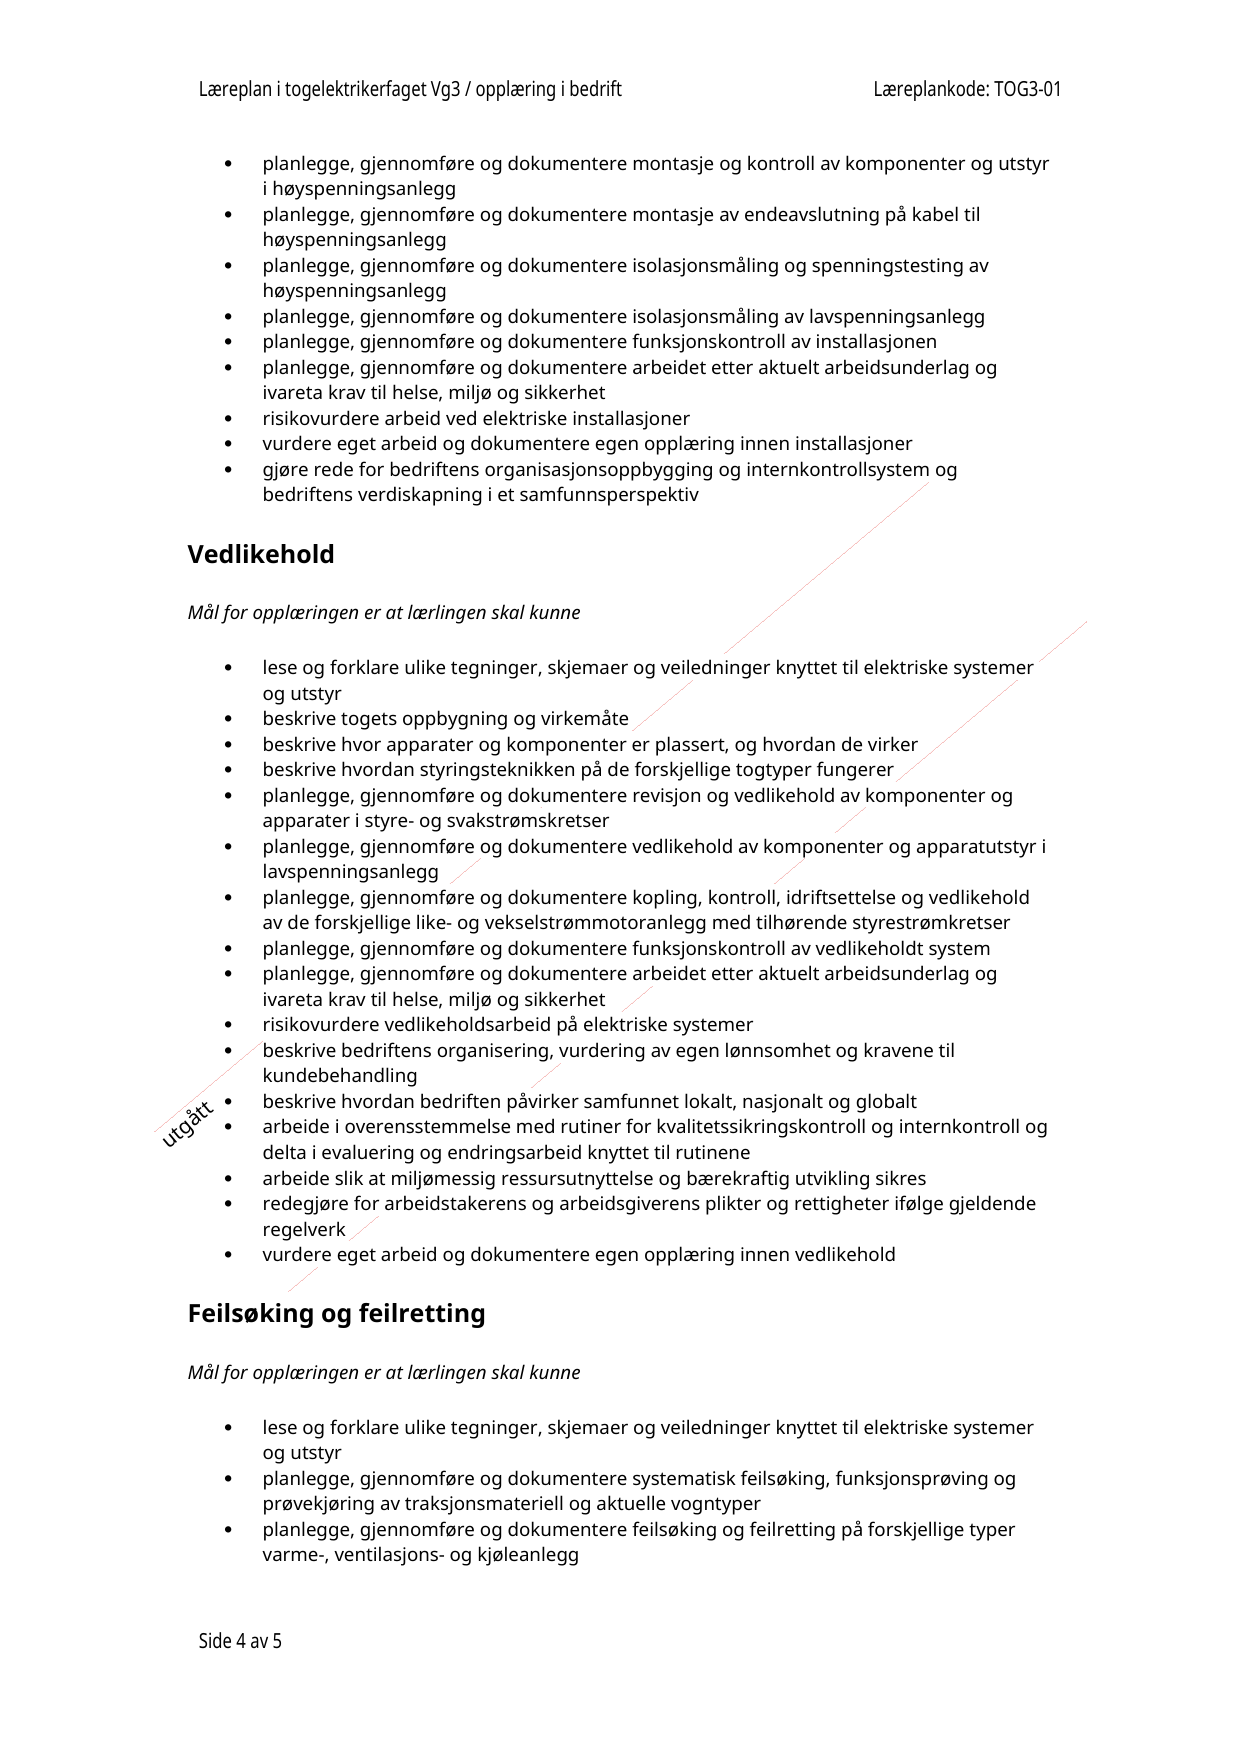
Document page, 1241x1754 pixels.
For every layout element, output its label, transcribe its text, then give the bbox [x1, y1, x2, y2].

list planlegge, gjennomføre og dokumentere montasje og kontroll av komponenter og utstyr i høyspenningsanlegg [456, 150, 1053, 201]
list beskrive hvor apparater og komponenter er plassert, og hvordan de virker [928, 731, 1053, 756]
list arbeide i overensstemmelse med rutiner for kvalitetssikringskontroll og internkontroll og delta i evaluering og endringsarbeid knyttet til rutinene [751, 1114, 1053, 1165]
subtitle Feilsøking og feilretting [486, 1296, 1053, 1330]
list planlegge, gjennomføre og dokumentere revisjon og vedlikehold av komponenter og apparater i styre- og svakstrømskretser [225, 782, 540, 833]
list beskrive hvordan styringsteknikken på de forskjellige togtyper fungerer [897, 756, 1053, 782]
list arbeide slik at miljømessig ressursutnyttelse og bærekraftig utvikling sikres [927, 1165, 1053, 1190]
list planlegge, gjennomføre og dokumentere systematisk feilsøking, funksjonsprøving og prøvekjøring av traksjonsmateriell og aktuelle vogntyper [761, 1465, 1053, 1516]
list gjøre rede for bedriftens organisasjonsoppbygging og internkontrollsystem og bedriftens verdiskapning i et samfunnsperspektiv [699, 482, 927, 507]
list planlegge, gjennomføre og dokumentere arbeidet etter aktuelt arbeidsunderlag og ivareta krav til helse, miljø og sikkerhet [623, 961, 1053, 1012]
list risikovurdere arbeid ved elektriske installasjoner [690, 405, 1053, 431]
list beskrive bedriftens organisering, vurdering av egen lønnsomhet og kravene til kundebehandling [418, 1063, 559, 1088]
list planlegge, gjennomføre og dokumentere montasje av endeavslutning på kabel til høyspenningsanlegg [225, 201, 263, 252]
list lese og forklare ulike tegninger, skjemaer og veiledninger knyttet til elektriske systemer og utstyr [989, 654, 1053, 705]
list planlegge, gjennomføre og dokumentere vedlikehold av komponenter og apparatutstyr i lavspenningsanlegg [225, 833, 479, 884]
list planlegge, gjennomføre og dokumentere arbeidet etter aktuelt arbeidsunderlag og ivareta krav til helse, miljø og sikkerhet [610, 354, 1053, 405]
subtitle Vedlikehold [824, 536, 1053, 571]
list vurdere eget arbeid og dokumentere egen opplæring innen vedlikehold [901, 1241, 1053, 1267]
list planlegge, gjennomføre og dokumentere isolasjonsmåling og spenningstesting av høyspenningsanlegg [225, 252, 263, 303]
list lese og forklare ulike tegninger, skjemaer og veiledninger knyttet til elektriske systemer og utstyr [225, 1414, 1053, 1465]
list planlegge, gjennomføre og dokumentere montasje av endeavslutning på kabel til høyspenningsanlegg [447, 201, 1053, 252]
list planlegge, gjennomføre og dokumentere funksjonskontroll av installasjonen [943, 329, 1053, 354]
text Mål for opplæringen er at lærlingen skal kunne [588, 1359, 1053, 1385]
list planlegge, gjennomføre og dokumentere vedlikehold av komponenter og apparatutstyr i lavspenningsanlegg [451, 858, 803, 884]
text Mål for opplæringen er at lærlingen skal kunne [588, 600, 786, 625]
list beskrive togets oppbygning og virkemåte [629, 705, 661, 731]
subtitle Vedlikehold [335, 536, 863, 571]
list beskrive togets oppbygning og virkemåte [225, 705, 263, 731]
list vurdere eget arbeid og dokumentere egen opplæring innen installasjoner [918, 431, 1053, 456]
list planlegge, gjennomføre og dokumentere funksjonskontroll av vedlikeholdt system [991, 935, 1053, 961]
list planlegge, gjennomføre og dokumentere feilsøking og feilretting på forskjellige typer varme-, ventilasjons- og kjøleanlegg [579, 1516, 1053, 1567]
list planlegge, gjennomføre og dokumentere revisjon og vedlikehold av komponenter og apparater i styre- og svakstrømskretser [836, 782, 1053, 833]
list gjøre rede for bedriftens organisasjonsoppbygging og internkontrollsystem og bedriftens verdiskapning i et samfunnsperspektiv [901, 456, 1053, 507]
list beskrive togets oppbygning og virkemåte [634, 705, 986, 731]
list beskrive togets oppbygning og virkemåte [958, 705, 1053, 731]
list beskrive bedriftens organisering, vurdering av egen lønnsomhet og kravene til kundebehandling [533, 1037, 1053, 1088]
list lese og forklare ulike tegninger, skjemaer og veiledninger knyttet til elektriske systemer og utstyr [665, 680, 1015, 705]
list lese og forklare ulike tegninger, skjemaer og veiledninger knyttet til elektriske systemer og utstyr [342, 680, 691, 705]
list redegjøre for arbeidstakerens og arbeidsgiverens plikter og rettigheter ifølge gjeldende regelverk [350, 1190, 1053, 1241]
text Mål for opplæringen er at lærlingen skal kunne [760, 600, 1053, 625]
list planlegge, gjennomføre og dokumentere isolasjonsmåling av lavspenningsanlegg [991, 303, 1053, 329]
list risikovurdere vedlikeholdsarbeid på elektriske systemer [754, 1012, 1053, 1037]
list planlegge, gjennomføre og dokumentere vedlikehold av komponenter og apparatutstyr i lavspenningsanlegg [776, 833, 1053, 884]
list planlegge, gjennomføre og dokumentere isolasjonsmåling og spenningstesting av høyspenningsanlegg [452, 252, 1053, 303]
list planlegge, gjennomføre og dokumentere kopling, kontroll, idriftsettelse og vedlikehold av de forskjellige like- og vekselstrømmotoranlegg med tilhørende styrestrømkretser [745, 884, 1053, 935]
list planlegge, gjennomføre og dokumentere kopling, kontroll, idriftsettelse og vedlikehold av de forskjellige like- og vekselstrømmotoranlegg med tilhørende styrestrømkretser [225, 884, 418, 935]
list beskrive hvordan bedriften påvirker samfunnet lokalt, nasjonalt og globalt [917, 1088, 1053, 1114]
list planlegge, gjennomføre og dokumentere revisjon og vedlikehold av komponenter og apparater i styre- og svakstrømskretser [542, 807, 864, 833]
